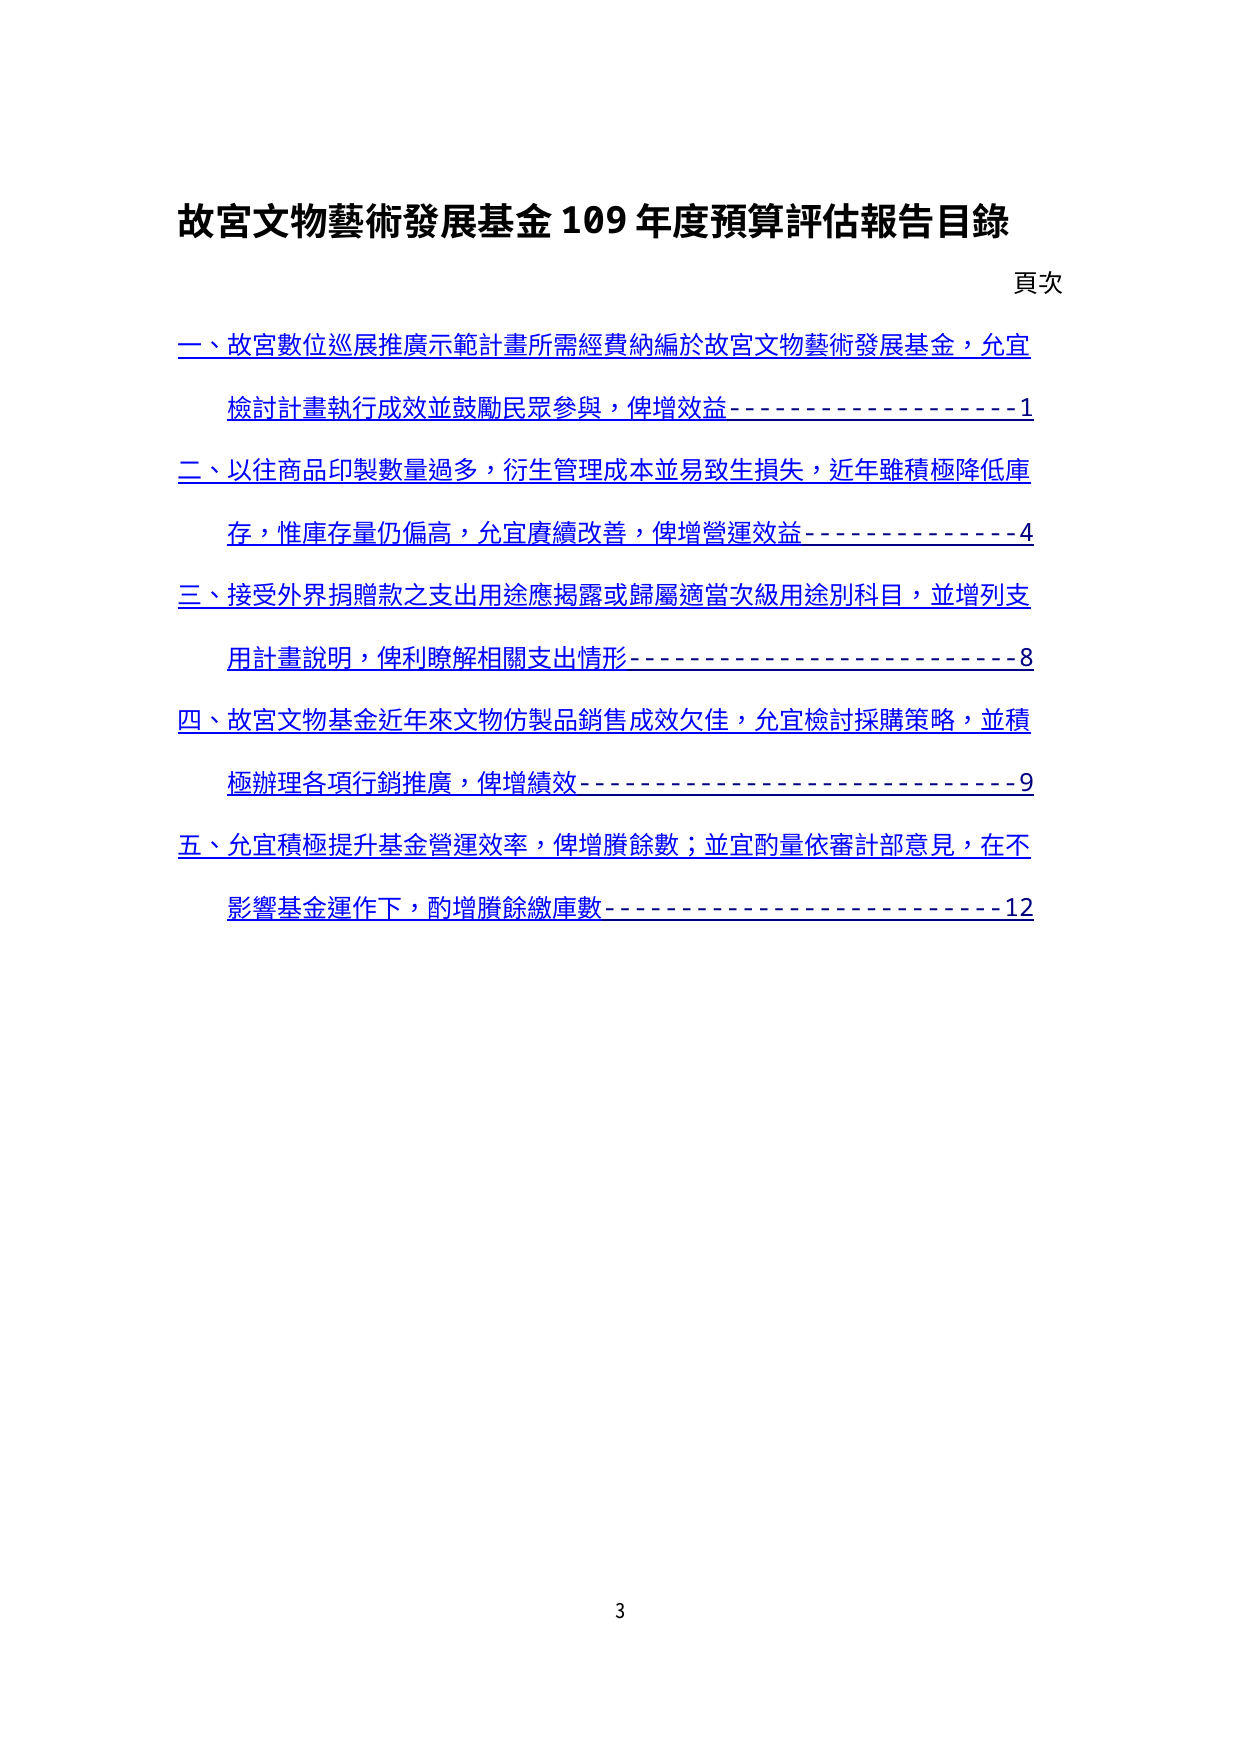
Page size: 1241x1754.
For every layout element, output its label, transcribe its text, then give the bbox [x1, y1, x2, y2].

text 五、允宜積極提升基金營運效率，俾增賸餘數；並宜酌量依審計部意見，在不影響基金運作下，酌增賸餘繳庫數 12 [177, 802, 1034, 927]
text 頁次 [177, 240, 1063, 302]
text 故宮文物藝術發展基金109年度預算評估報告目錄 [177, 177, 1063, 240]
text 二、以往商品印製數量過多，衍生管理成本並易致生損失，近年雖積極降低庫存，惟庫存量仍偏高，允宜賡續改善，俾增營運效益 4 [177, 427, 1034, 552]
text 一、故宮數位巡展推廣示範計畫所需經費納編於故宮文物藝術發展基金，允宜檢討計畫執行成效並鼓勵民眾參與，俾增效益 1 [177, 302, 1034, 427]
text 三、接受外界捐贈款之支出用途應揭露或歸屬適當次級用途別科目，並增列支用計畫說明，俾利瞭解相關支出情形 8 [177, 552, 1034, 677]
text 四、故宮文物基金近年來文物仿製品銷售成效欠佳，允宜檢討採購策略，並積極辦理各項行銷推廣，俾增績效 9 [177, 677, 1034, 802]
